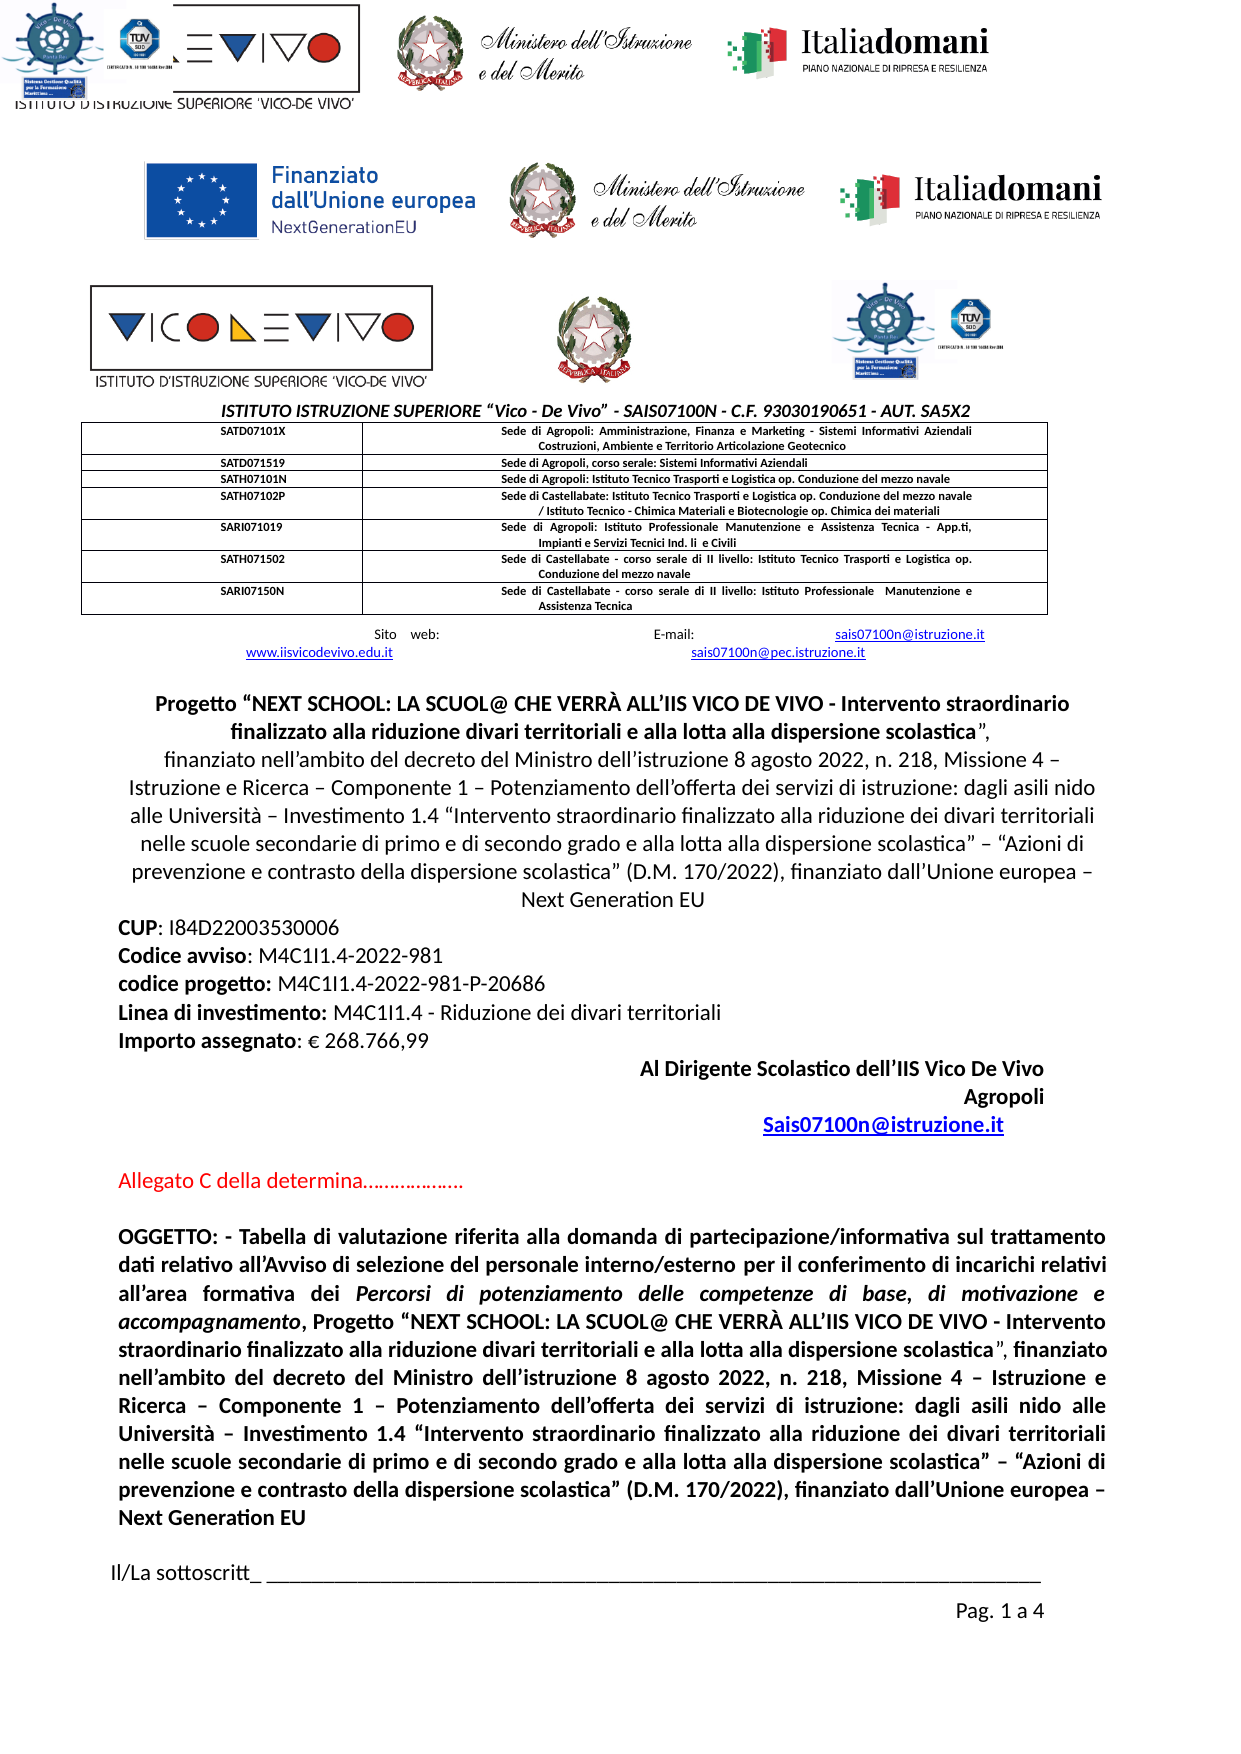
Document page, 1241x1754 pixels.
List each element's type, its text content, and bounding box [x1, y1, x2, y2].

text Importo assegnato: € 268.766,99 [118, 1026, 1044, 1054]
table_cell Sede di Agropoli: Istituto Tecnico Trasporti e Logistica op. Conduzione del mezzo navale [363, 471, 1047, 487]
table_cell Sede di Castellabate - corso serale di II livello: Istituto Tecnico Trasporti e Logistica op. Conduzione del mezzo navale [363, 551, 1047, 582]
text Al Dirigente Scolastico dell’IIS Vico De Vivo [118, 1054, 1044, 1082]
text Sais07100n@istruzione.it [246, 1110, 1066, 1138]
text Il/La sottoscritt_ ____________________________________________________________________ [110, 1558, 1077, 1586]
text Progetto “NEXT SCHOOL: LA SCUOL@ CHE VERRÀ ALL’IIS VICO DE VIVO - Intervento straordinario finalizzato alla riduzione divari territoriali e alla lotta alla dispersione scolastica”, [118, 689, 1107, 745]
text finanziato nell’ambito del decreto del Ministro dell’istruzione 8 agosto 2022, n. 218, Missione 4 – Istruzione e Ricerca – Componente 1 – Potenziamento dell’offerta dei servizi di istruzione: dagli asili nido alle Università – Investimento 1.4 “Intervento straordinario finalizzato alla riduzione dei divari territoriali nelle scuole secondarie di primo e di secondo grado e alla lotta alla dispersione scolastica” – “Azioni di prevenzione e contrasto della dispersione scolastica” (D.M. 170/2022), finanziato dall’Unione europea – Next Generation EU [118, 745, 1107, 913]
table_cell SATH071502 [82, 551, 362, 582]
table_cell SARI07150N [82, 583, 362, 614]
picture [0, 0, 1004, 122]
table_cell [70, 422, 1059, 625]
table_header Sede di Agropoli: Amministrazione, Finanza e Marketing - Sistemi Informativi Aziendali Costruzioni, Ambiente e Territorio Articolazione Geotecnico [363, 423, 1047, 454]
table_cell SARI071019 [82, 520, 362, 550]
table_cell SATD071519 [82, 455, 362, 470]
table_cell Sito web: www.iisvicodevivo.edu.it [70, 625, 515, 661]
text OGGETTO: - Tabella di valutazione riferita alla domanda di partecipazione/informativa sul trattamento dati relativo all’Avviso di selezione del personale interno/esterno per il conferimento di incarichi relativi all’area formativa dei Percorsi di potenziamento delle competenze di base, di motivazione e accompagnamento, Progetto “NEXT SCHOOL: LA SCUOL@ CHE VERRÀ ALL’IIS VICO DE VIVO - Intervento straordinario finalizzato alla riduzione divari territoriali e alla lotta alla dispersione scolastica”, finanziato nell’ambito del decreto del Ministro dell’istruzione 8 agosto 2022, n. 218, Missione 4 – Istruzione e Ricerca – Componente 1 – Potenziamento dell’offerta dei servizi di istruzione: dagli asili nido alle Università – Investimento 1.4 “Intervento straordinario finalizzato alla riduzione dei divari territoriali nelle scuole secondarie di primo e di secondo grado e alla lotta alla dispersione scolastica” – “Azioni di prevenzione e contrasto della dispersione scolastica” (D.M. 170/2022), finanziato dall’Unione europea – Next Generation EU [118, 1222, 1107, 1531]
text codice progetto: M4C1I1.4-2022-981-P-20686 [118, 969, 1044, 997]
table_header [70, 280, 82, 399]
table_cell SATH07102P [82, 488, 362, 518]
table_cell Sede di Agropoli: Istituto Professionale Manutenzione e Assistenza Tecnica - App.ti, Impianti e Servizi Tecnici Ind. li e Civili [363, 520, 1047, 550]
picture [554, 292, 636, 387]
table_header SATD07101X [82, 423, 362, 454]
table_cell ISTITUTO ISTRUZIONE SUPERIORE “Vico - De Vivo” - SAIS07100N - C.F. 93030190651 - AUT. SA5X2 [70, 399, 1059, 422]
table_cell Sede di Agropoli, corso serale: Sistemi Informativi Aziendali [363, 455, 1047, 470]
table_header [738, 280, 1059, 399]
picture [831, 280, 1005, 382]
text Linea di investimento: M4C1I1.4 - Riduzione dei divari territoriali [118, 998, 1044, 1026]
table_cell Sede di Castellabate - corso serale di II livello: Istituto Professionale Manutenzione e Assistenza Tecnica [363, 583, 1047, 614]
picture [82, 280, 441, 399]
table_cell SATH07101N [82, 471, 362, 487]
text Allegato C della determina………………. [118, 1166, 1044, 1194]
text CUP: I84D22003530006 [118, 913, 1044, 941]
text Agropoli [118, 1082, 1044, 1110]
table_cell E-mail: sais07100n@istruzione.it sais07100n@pec.istruzione.it [515, 625, 1059, 661]
table_cell Sede di Castellabate: Istituto Tecnico Trasporti e Logistica op. Conduzione del mezzo navale / Istituto Tecnico - Chimica Materiali e Biotecnologie op. Chimica dei materiali [363, 488, 1047, 518]
table_header [441, 280, 515, 399]
table_header [515, 280, 738, 399]
text Codice avviso: M4C1I1.4-2022-981 [118, 941, 1044, 969]
picture [112, 147, 1117, 252]
